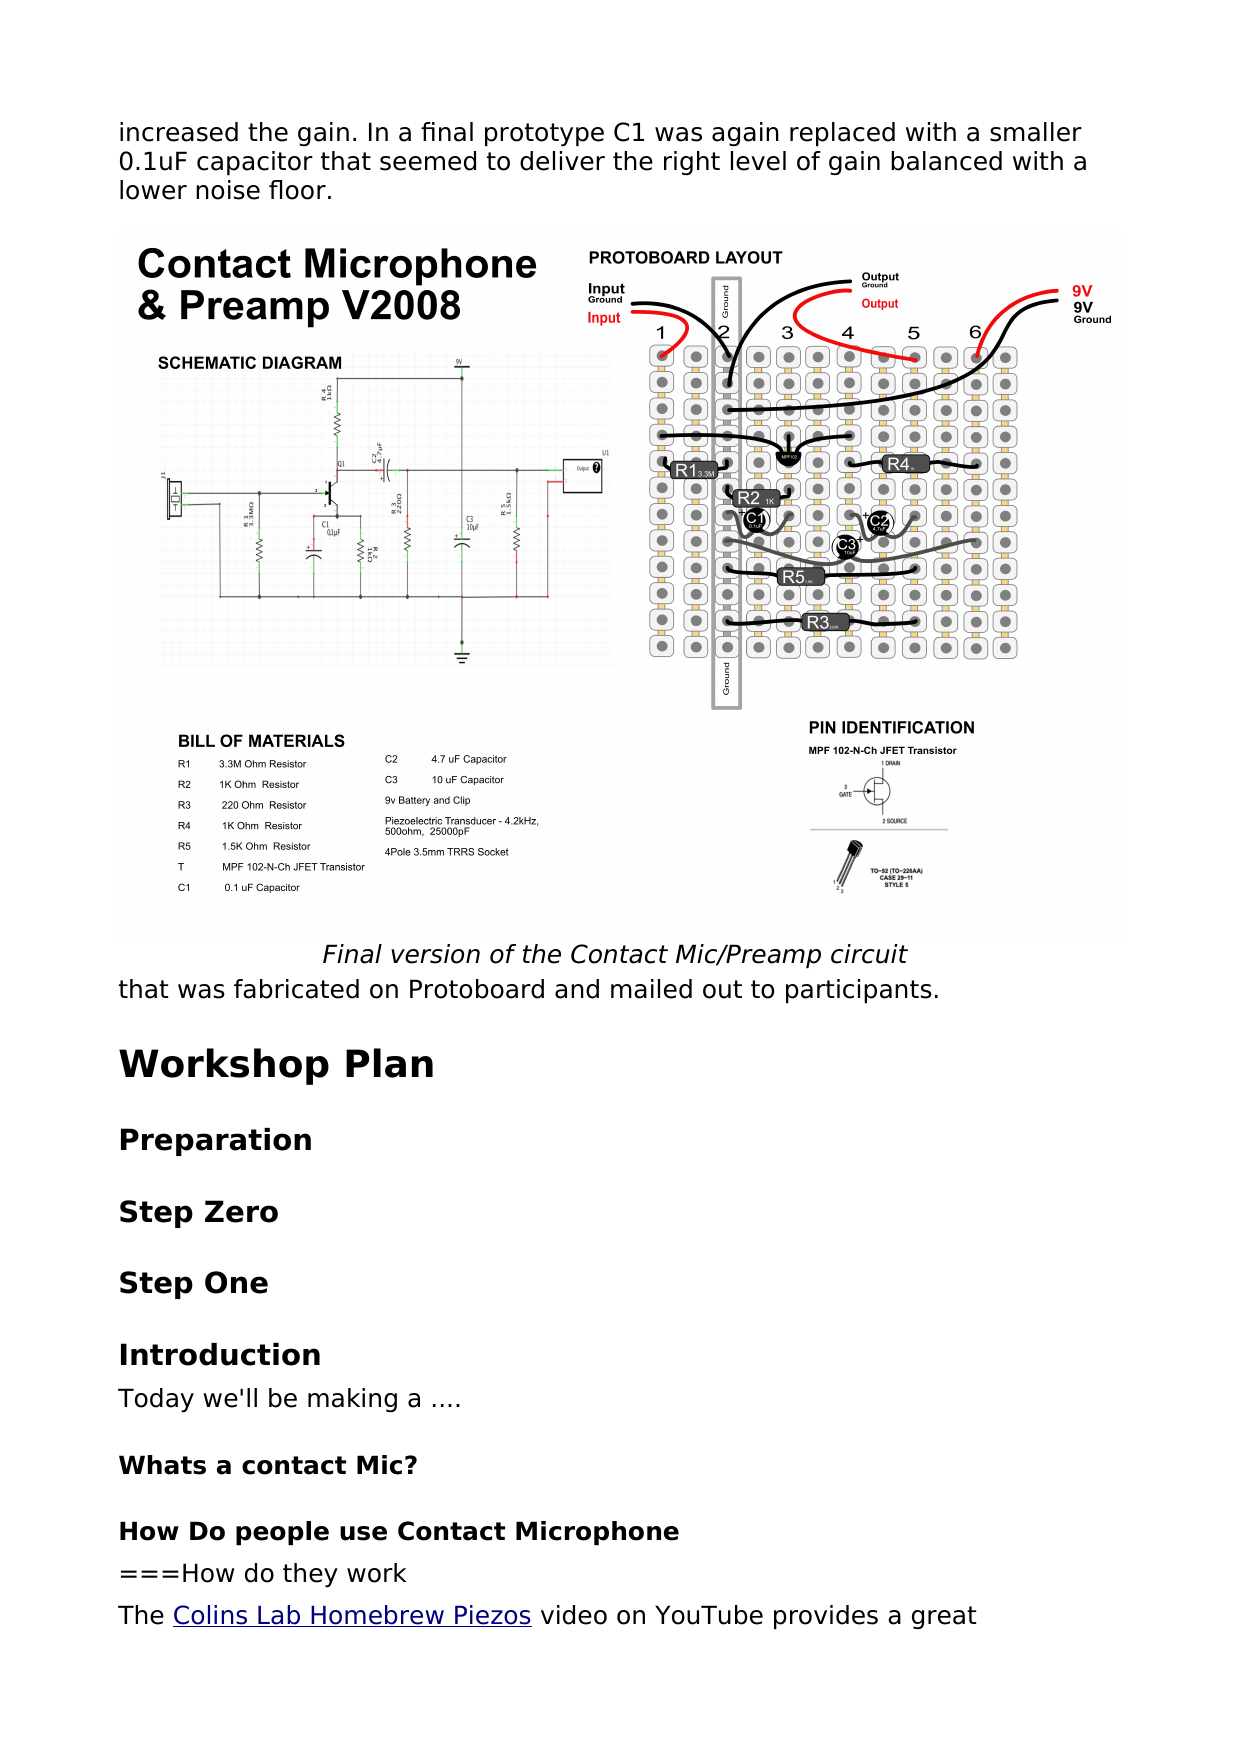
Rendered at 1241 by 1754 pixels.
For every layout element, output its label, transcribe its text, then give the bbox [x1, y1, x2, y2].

text Final version of the Contact Mic/Preamp circuit [118, 941, 1122, 970]
subtitle Preparation [118, 1123, 1122, 1157]
text Today we'll be making a .... [118, 1384, 1122, 1413]
text ===How do they work [118, 1559, 1122, 1588]
picture [118, 230, 1123, 941]
subtitle Step Zero [118, 1195, 1122, 1229]
subtitle Workshop Plan [118, 1042, 1122, 1086]
text increased the gain. In a final prototype C1 was again replaced with a smaller 0.1uF capacitor that seemed to deliver the right level of gain balanced with a lower noise floor. [118, 118, 1122, 206]
subtitle Step One [118, 1266, 1122, 1300]
text that was fabricated on Protoboard and mailed out to participants. [118, 970, 1122, 1005]
text The Colins Lab Homebrew Piezos video on YouTube provides a great [118, 1601, 1122, 1630]
subtitle Whats a contact Mic? [118, 1451, 1122, 1480]
text [118, 218, 1122, 230]
subtitle How Do people use Contact Microphone [118, 1518, 1122, 1547]
subtitle Introduction [118, 1338, 1122, 1372]
